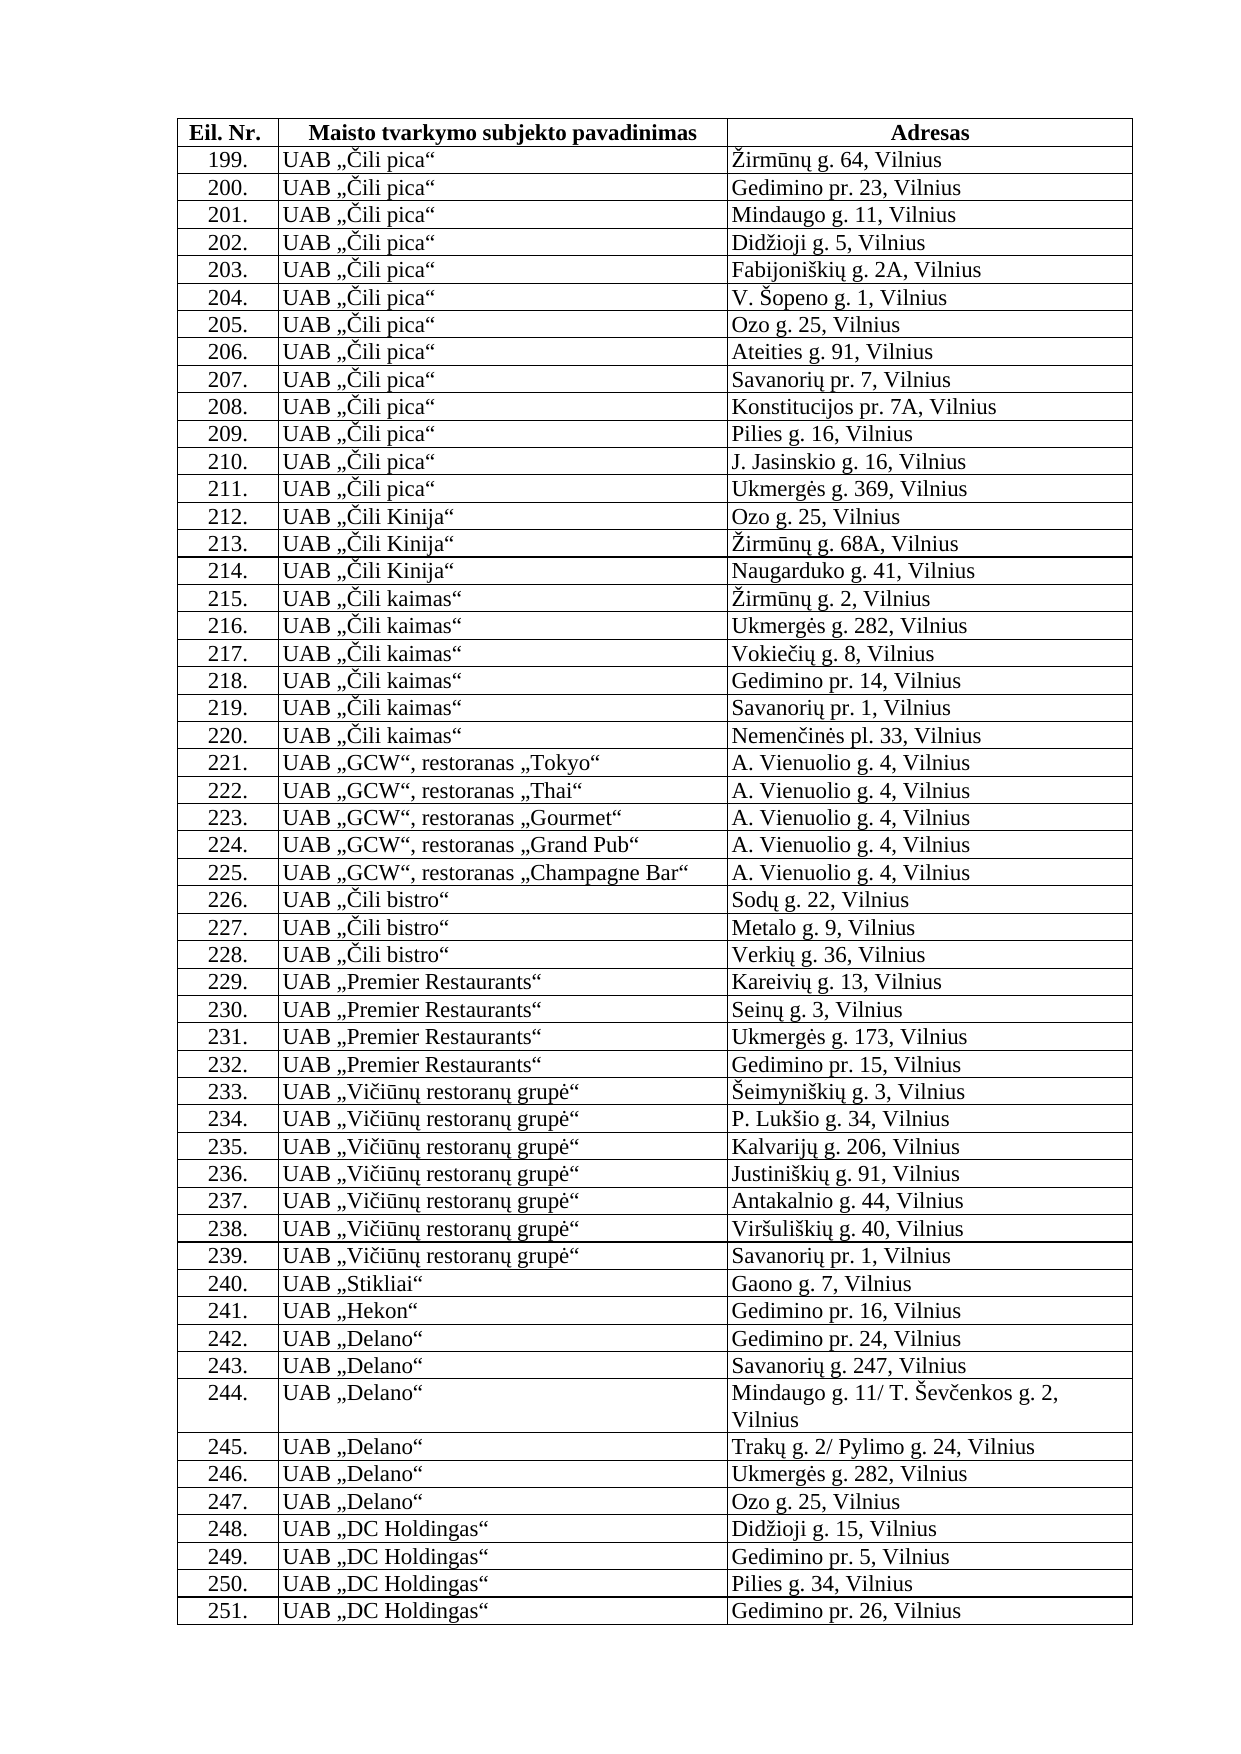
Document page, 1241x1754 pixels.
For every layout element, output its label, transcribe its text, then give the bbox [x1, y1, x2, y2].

table_cell 220. [274, 722, 278, 748]
table_cell 239. [274, 1243, 278, 1269]
table_cell 214. [274, 558, 278, 584]
table_cell 217. [274, 640, 278, 666]
table_cell 207. [274, 366, 278, 392]
table_cell 238. [274, 1215, 278, 1241]
table_cell 208. [274, 393, 278, 419]
table_cell 227. [274, 914, 278, 940]
table_cell 230. [274, 996, 278, 1022]
table_cell 222. [274, 777, 278, 803]
table_cell 213. [274, 530, 278, 556]
table_cell 251. [274, 1598, 278, 1624]
table_cell 204. [274, 284, 278, 310]
table_cell 244. [178, 1379, 278, 1432]
table_cell 248. [274, 1515, 278, 1542]
table_cell 228. [274, 941, 278, 967]
table_cell 247. [274, 1488, 278, 1514]
table_cell 246. [274, 1461, 278, 1487]
table_cell 203. [274, 256, 278, 282]
table_cell 243. [274, 1352, 278, 1378]
table_cell 226. [274, 886, 278, 913]
table_cell 221. [274, 749, 278, 776]
table_cell 223. [274, 804, 278, 830]
table_cell 209. [274, 421, 278, 447]
table_cell 218. [274, 667, 278, 693]
table_cell 216. [274, 612, 278, 639]
table_cell 241. [274, 1297, 278, 1323]
table_cell 215. [274, 585, 278, 611]
table_cell 210. [274, 448, 278, 474]
table_cell 237. [274, 1188, 278, 1214]
table_cell 205. [274, 311, 278, 337]
table_cell 245. [274, 1433, 278, 1459]
table_cell 250. [274, 1570, 278, 1596]
table_cell 233. [274, 1078, 278, 1104]
table_cell 206. [274, 338, 278, 365]
table_cell 212. [274, 503, 278, 529]
table_cell 199. [274, 147, 278, 173]
table_cell UAB „Delano“ [279, 1379, 727, 1432]
table_cell 225. [274, 859, 278, 885]
table_cell 249. [274, 1543, 278, 1569]
table_cell 234. [274, 1105, 278, 1132]
table_cell 219. [274, 695, 278, 721]
table_cell 231. [274, 1023, 278, 1049]
table_cell 202. [274, 229, 278, 255]
table_cell 229. [274, 969, 278, 995]
table_cell 235. [274, 1133, 278, 1159]
table_cell 236. [274, 1160, 278, 1187]
table_cell 211. [274, 475, 278, 502]
table_cell 240. [274, 1270, 278, 1296]
table_cell 200. [274, 174, 278, 200]
table_cell 224. [274, 831, 278, 858]
table_cell 201. [274, 201, 278, 228]
table_cell 232. [274, 1051, 278, 1077]
table_cell 242. [274, 1325, 278, 1351]
